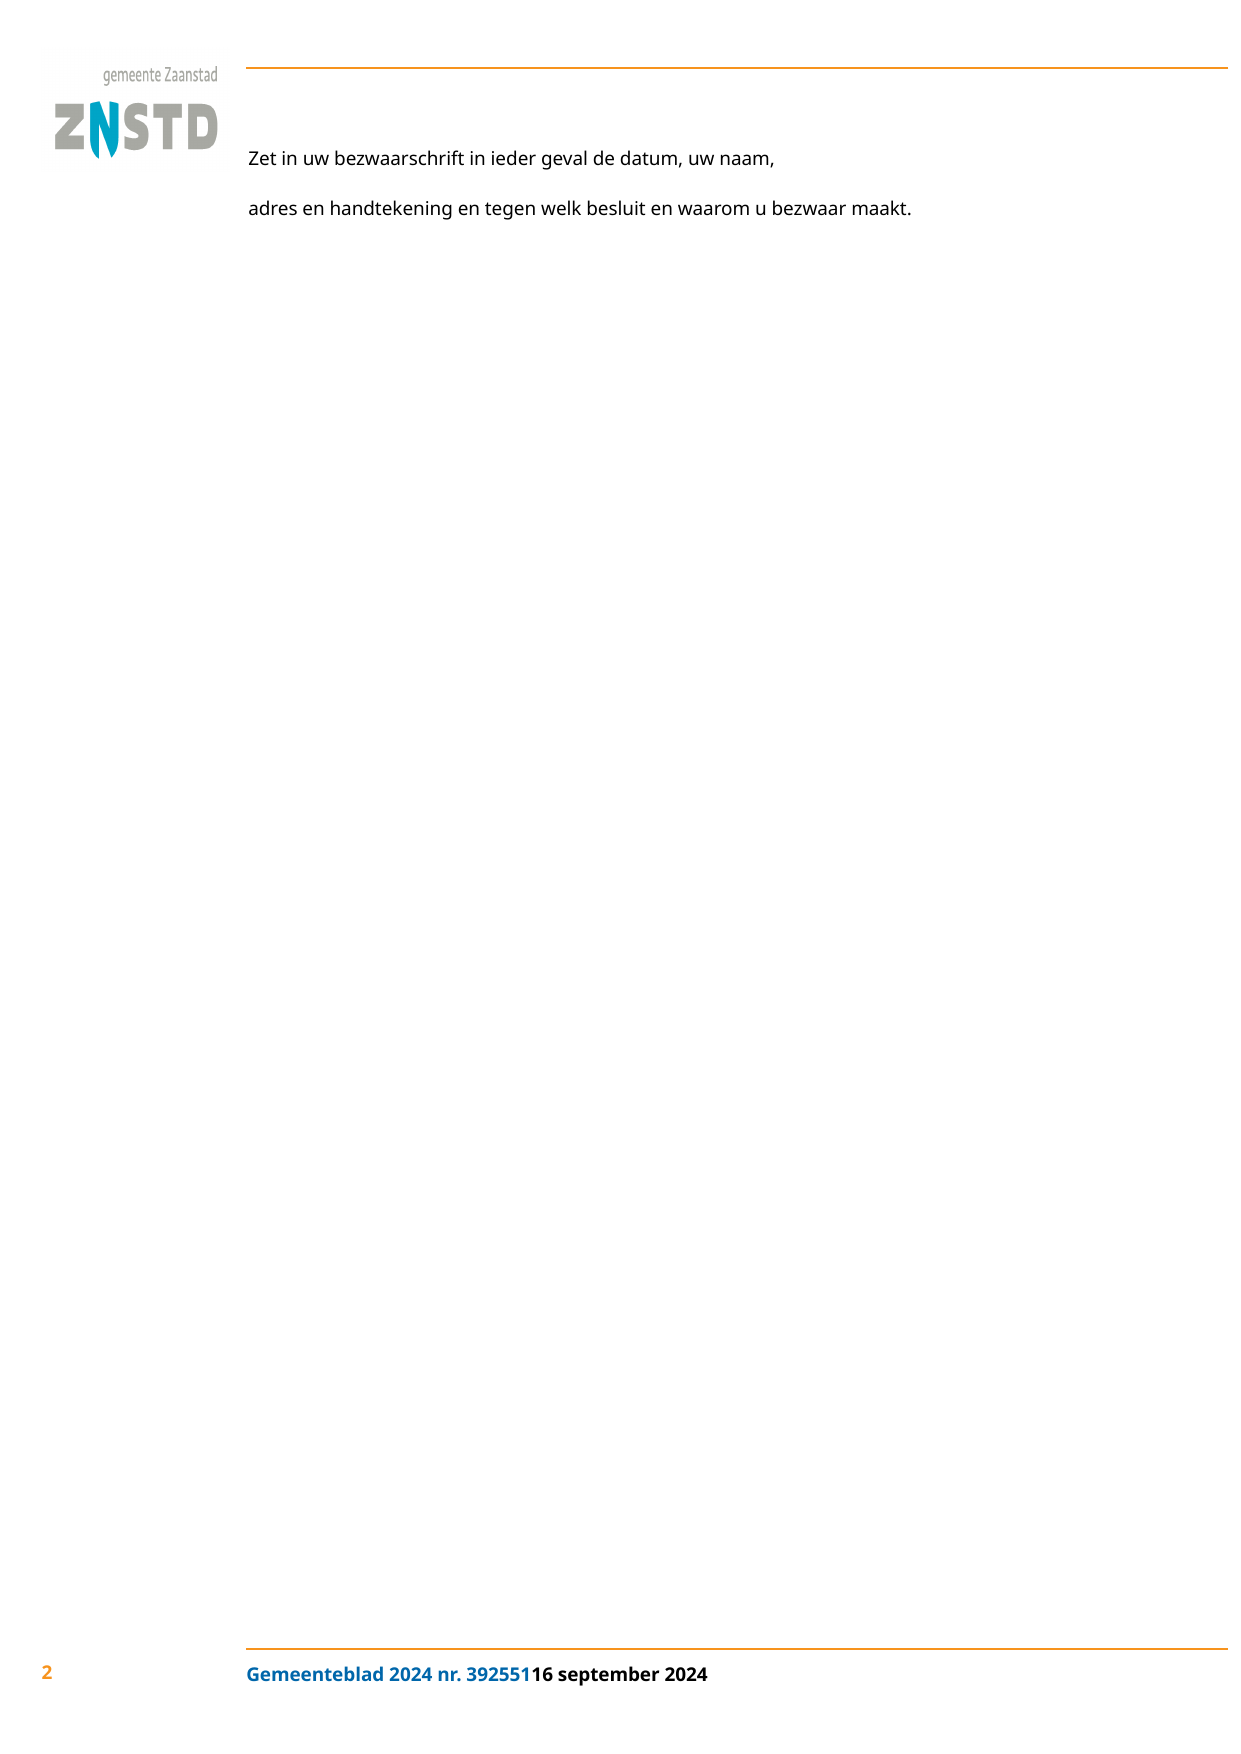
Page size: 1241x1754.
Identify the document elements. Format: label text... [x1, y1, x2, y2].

picture [41, 47, 231, 172]
text Zet in uw bezwaarschrift in ieder geval de datum, uw naam, [248, 145, 1152, 171]
text adres en handtekening en tegen welk besluit en waarom u bezwaar maakt. [248, 196, 1152, 221]
